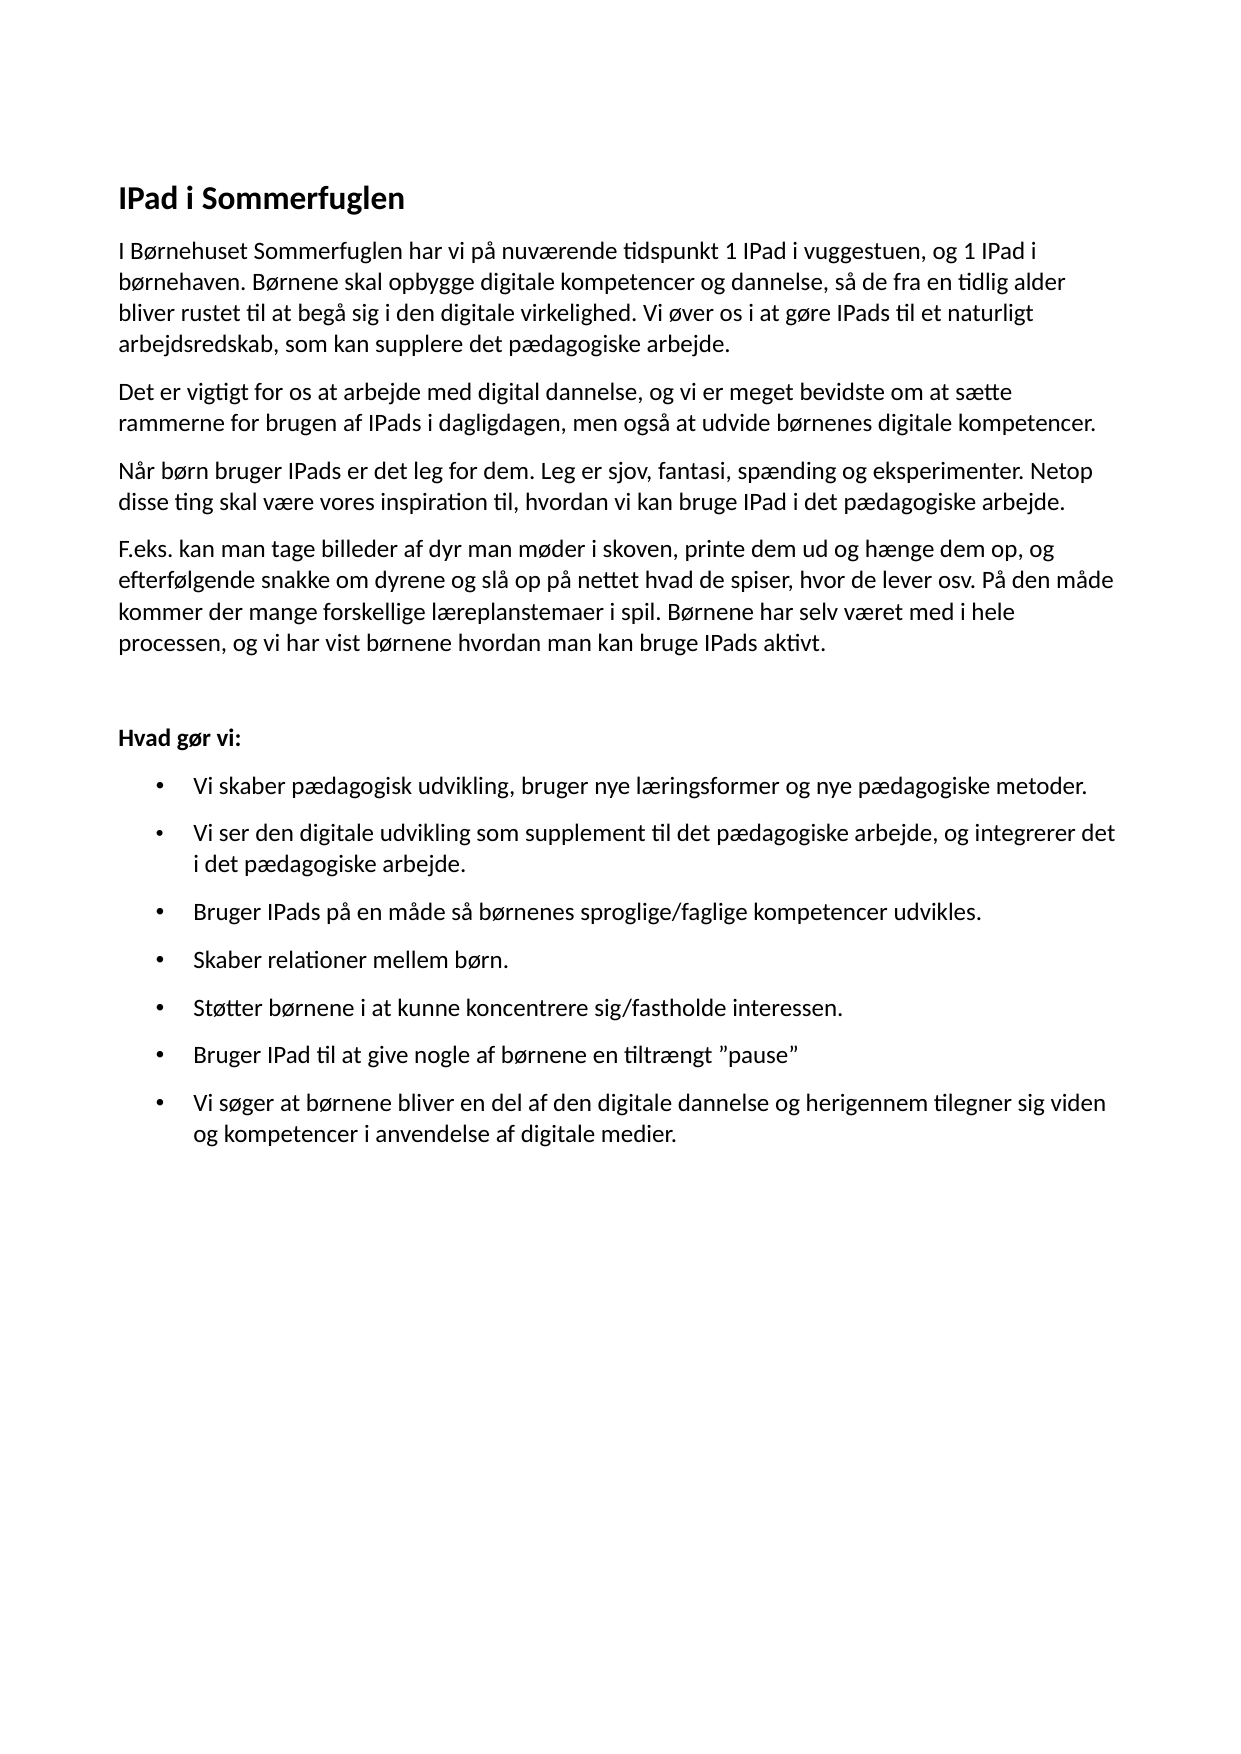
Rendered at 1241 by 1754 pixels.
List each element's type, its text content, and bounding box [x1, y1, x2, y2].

text F.eks. kan man tage billeder af dyr man møder i skoven, printe dem ud og hænge dem op, og efterfølgende snakke om dyrene og slå op på nettet hvad de spiser, hvor de lever osv. På den måde kommer der mange forskellige læreplanstemaer i spil. Børnene har selv været med i hele processen, og vi har vist børnene hvordan man kan bruge IPads aktivt. [118, 534, 1122, 657]
list Vi ser den digitale udvikling som supplement til det pædagogiske arbejde, og integrerer det i det pædagogiske arbejde. [156, 818, 1122, 879]
text IPad i Sommerfuglen [118, 177, 1122, 218]
list Vi søger at børnene bliver en del af den digitale dannelse og herigennem tilegner sig viden og kompetencer i anvendelse af digitale medier. [156, 1087, 1122, 1149]
list Skaber relationer mellem børn. [156, 944, 1122, 974]
list Bruger IPads på en måde så børnenes sproglige/faglige kompetencer udvikles. [156, 896, 1122, 927]
list Bruger IPad til at give nogle af børnene en tiltrængt ”pause” [156, 1039, 1122, 1070]
list Vi skaber pædagogisk udvikling, bruger nye læringsformer og nye pædagogiske metoder. [156, 770, 1122, 800]
text Hvad gør vi: [118, 722, 1122, 753]
list Støtter børnene i at kunne koncentrere sig/fastholde interessen. [156, 992, 1122, 1022]
text Det er vigtigt for os at arbejde med digital dannelse, og vi er meget bevidste om at sætte rammerne for brugen af IPads i dagligdagen, men også at udvide børnenes digitale kompetencer. [118, 376, 1122, 438]
text Når børn bruger IPads er det leg for dem. Leg er sjov, fantasi, spænding og eksperimenter. Netop disse ting skal være vores inspiration til, hvordan vi kan bruge IPad i det pædagogiske arbejde. [118, 455, 1122, 516]
text I Børnehuset Sommerfuglen har vi på nuværende tidspunkt 1 IPad i vuggestuen, og 1 IPad i børnehaven. Børnene skal opbygge digitale kompetencer og dannelse, så de fra en tidlig alder bliver rustet til at begå sig i den digitale virkelighed. Vi øver os i at gøre IPads til et naturligt arbejdsredskab, som kan supplere det pædagogiske arbejde. [118, 235, 1122, 359]
